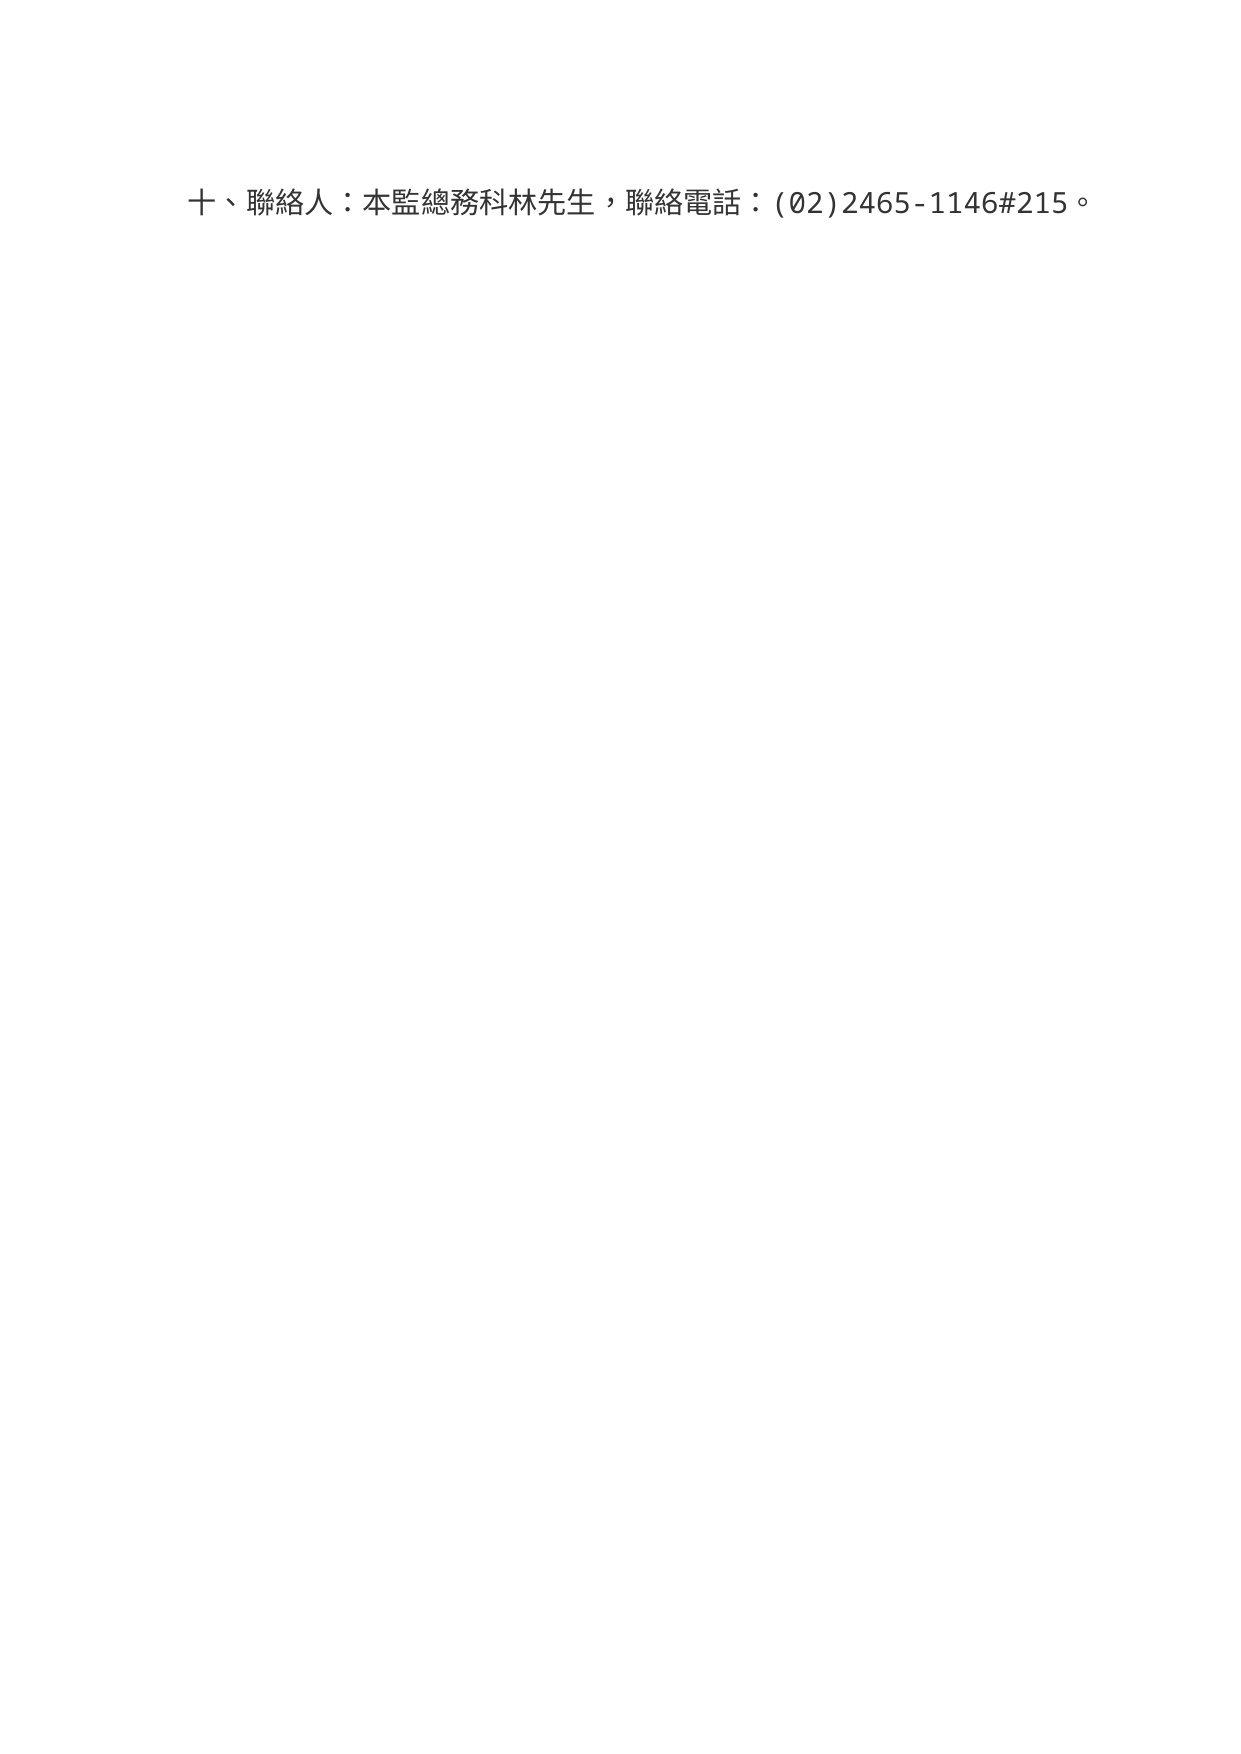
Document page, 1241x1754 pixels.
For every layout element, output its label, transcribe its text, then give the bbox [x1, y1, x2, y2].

text 十、聯絡人：本監總務科林先生，聯絡電話：(02)2465-1146#215。 [187, 180, 1132, 222]
